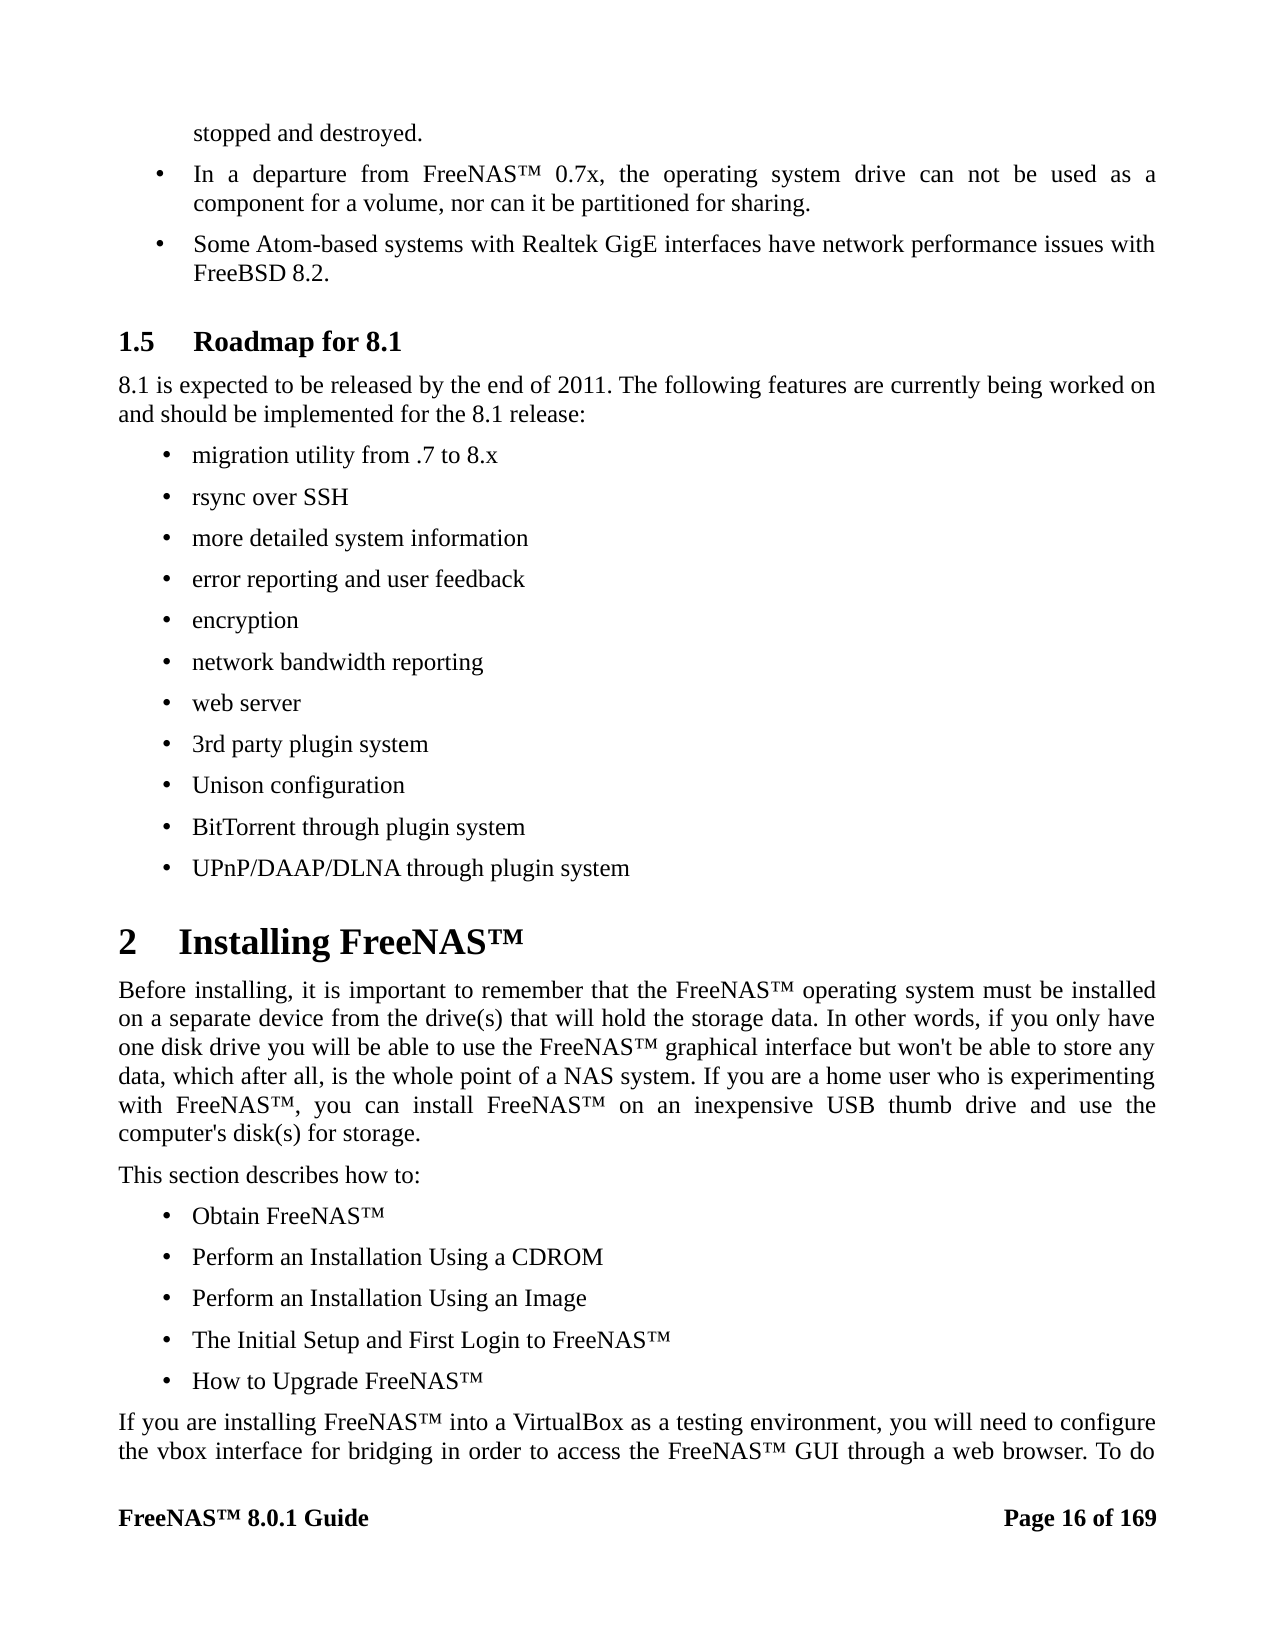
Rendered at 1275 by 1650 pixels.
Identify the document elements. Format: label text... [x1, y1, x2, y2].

text 8.1 is expected to be released by the end of 2011. The following features are currently being worked on and should be implemented for the 8.1 release: [118, 370, 1157, 428]
text If you are installing FreeNAS™ into a VirtualBox as a testing environment, you will need to configure the vbox interface for bridging in order to access the FreeNAS™ GUI through a web browser. To do [118, 1407, 1157, 1465]
list Unison configuration [162, 770, 1157, 799]
list migration utility from .7 to 8.x [162, 440, 1157, 469]
list error reporting and user feedback [162, 564, 1157, 593]
list How to Upgrade FreeNAS™ [162, 1366, 1157, 1395]
list stopped and destroyed. [156, 118, 1157, 147]
list Perform an Installation Using a CDROM [162, 1242, 1157, 1271]
list web server [162, 688, 1157, 717]
list Obtain FreeNAS™ [162, 1201, 1157, 1230]
list more detailed system information [162, 523, 1157, 552]
subtitle Installing FreeNAS™ [118, 919, 1157, 962]
text This section describes how to: [118, 1160, 1157, 1188]
list network bandwidth reporting [162, 647, 1157, 675]
list encryption [162, 605, 1157, 634]
text Before installing, it is important to remember that the FreeNAS™ operating system must be installed on a separate device from the drive(s) that will hold the storage data. In other words, if you only have one disk drive you will be able to use the FreeNAS™ graphical interface but won't be able to store any data, which after all, is the whole point of a NAS system. If you are a home user who is experimenting with FreeNAS™, you can install FreeNAS™ on an inexpensive USB thumb drive and use the computer's disk(s) for storage. [118, 975, 1157, 1147]
list rsync over SSH [162, 482, 1157, 510]
subtitle Roadmap for 8.1 [118, 324, 1157, 358]
list Perform an Installation Using an Image [162, 1283, 1157, 1312]
list The Initial Setup and First Login to FreeNAS™ [162, 1325, 1157, 1353]
list Some Atom-based systems with Realtek GigE interfaces have network performance issues with FreeBSD 8.2. [156, 229, 1157, 287]
list 3rd party plugin system [162, 729, 1157, 758]
list BitTorrent through plugin system [162, 812, 1157, 840]
list UPnP/DAAP/DLNA through plugin system [162, 853, 1157, 882]
list In a departure from FreeNAS™ 0.7x, the operating system drive can not be used as a component for a volume, nor can it be partitioned for sharing. [156, 159, 1157, 217]
